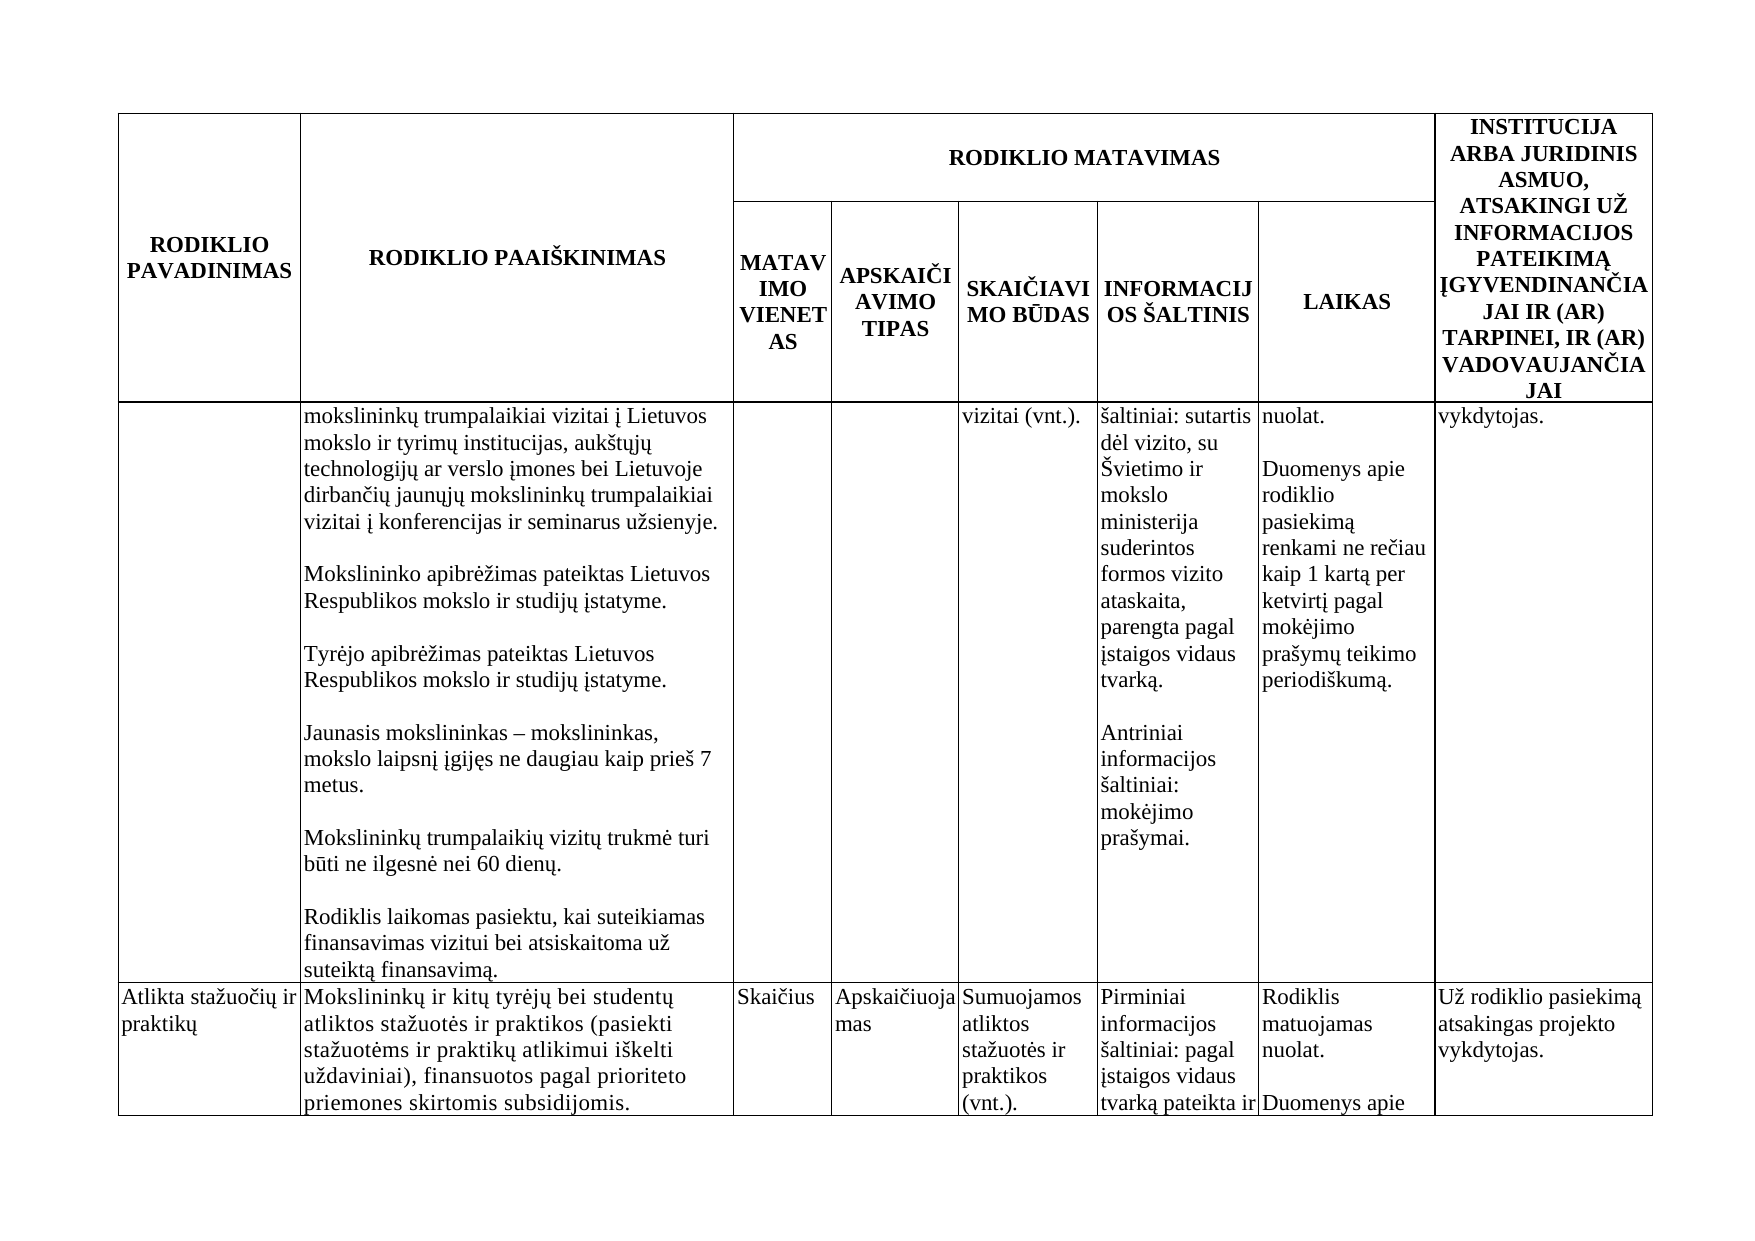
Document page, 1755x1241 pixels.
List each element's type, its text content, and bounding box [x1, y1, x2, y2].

table_header RODIKLIO MATAVIMAS [734, 114, 1434, 201]
table_cell vizitai (vnt.). [959, 403, 1097, 982]
table_cell Rodiklis matuojamas nuolat. Duomenys apie [1259, 983, 1434, 1115]
table_cell Mokslininkų ir kitų tyrėjų bei studentų atliktos stažuotės ir praktikos (pasiekti stažuotėms ir praktikų atlikimui iškelti uždaviniai), finansuotos pagal prioriteto priemones skirtomis subsidijomis. [301, 983, 733, 1115]
table_cell SKAIČIAVIMO BŪDAS [959, 202, 1097, 401]
table_cell Atlikta stažuočių ir praktikų [119, 983, 300, 1115]
table_cell MATAVIMO VIENETAS [734, 202, 831, 401]
table_cell šaltiniai: sutartis dėl vizito, su Švietimo ir mokslo ministerija suderintos formos vizito ataskaita, parengta pagal įstaigos vidaus tvarką. Antriniai informacijos šaltiniai: mokėjimo prašymai. [1098, 403, 1258, 982]
table_cell Pirminiai informacijos šaltiniai: pagal įstaigos vidaus tvarką pateikta ir [1098, 983, 1258, 1115]
table_header RODIKLIO PAAIŠKINIMAS [301, 114, 733, 401]
table_cell APSKAIČIAVIMO TIPAS [832, 202, 958, 401]
table_header RODIKLIO PAVADINIMAS [119, 114, 300, 401]
table_cell vykdytojas. [1436, 403, 1652, 982]
table_cell mokslininkų trumpalaikiai vizitai į Lietuvos mokslo ir tyrimų institucijas, aukštųjų technologijų ar verslo įmones bei Lietuvoje dirbančių jaunųjų mokslininkų trumpalaikiai vizitai į konferencijas ir seminarus užsienyje. Mokslininko apibrėžimas pateiktas Lietuvos Respublikos mokslo ir studijų įstatyme. Tyrėjo apibrėžimas pateiktas Lietuvos Respublikos mokslo ir studijų įstatyme. Jaunasis mokslininkas – mokslininkas, mokslo laipsnį įgijęs ne daugiau kaip prieš 7 metus. Mokslininkų trumpalaikių vizitų trukmė turi būti ne ilgesnė nei 60 dienų. Rodiklis laikomas pasiektu, kai suteikiamas finansavimas vizitui bei atsiskaitoma už suteiktą finansavimą. [301, 403, 733, 982]
table_cell Sumuojamos atliktos stažuotės ir praktikos (vnt.). [959, 983, 1097, 1115]
table_cell Už rodiklio pasiekimą atsakingas projekto vykdytojas. [1436, 983, 1652, 1115]
table_cell LAIKAS [1259, 202, 1434, 401]
table_cell Skaičius [734, 983, 831, 1115]
table_cell INFORMACIJOS ŠALTINIS [1098, 202, 1258, 401]
table_header Institucija arba juridinis asmuo, atsakingi už informacijos pateikimą ĮGYVENDINANČIAJAI IR (AR) TARPINEI, IR (AR) VADOVAUJANČIAJAI Institucijoms [1436, 114, 1652, 401]
table_cell nuolat. Duomenys apie rodiklio pasiekimą renkami ne rečiau kaip 1 kartą per ketvirtį pagal mokėjimo prašymų teikimo periodiškumą. [1259, 403, 1434, 982]
table_cell [734, 403, 831, 982]
table_cell [119, 403, 300, 982]
table_cell [832, 403, 958, 982]
table_cell Apskaičiuojamas [832, 983, 958, 1115]
